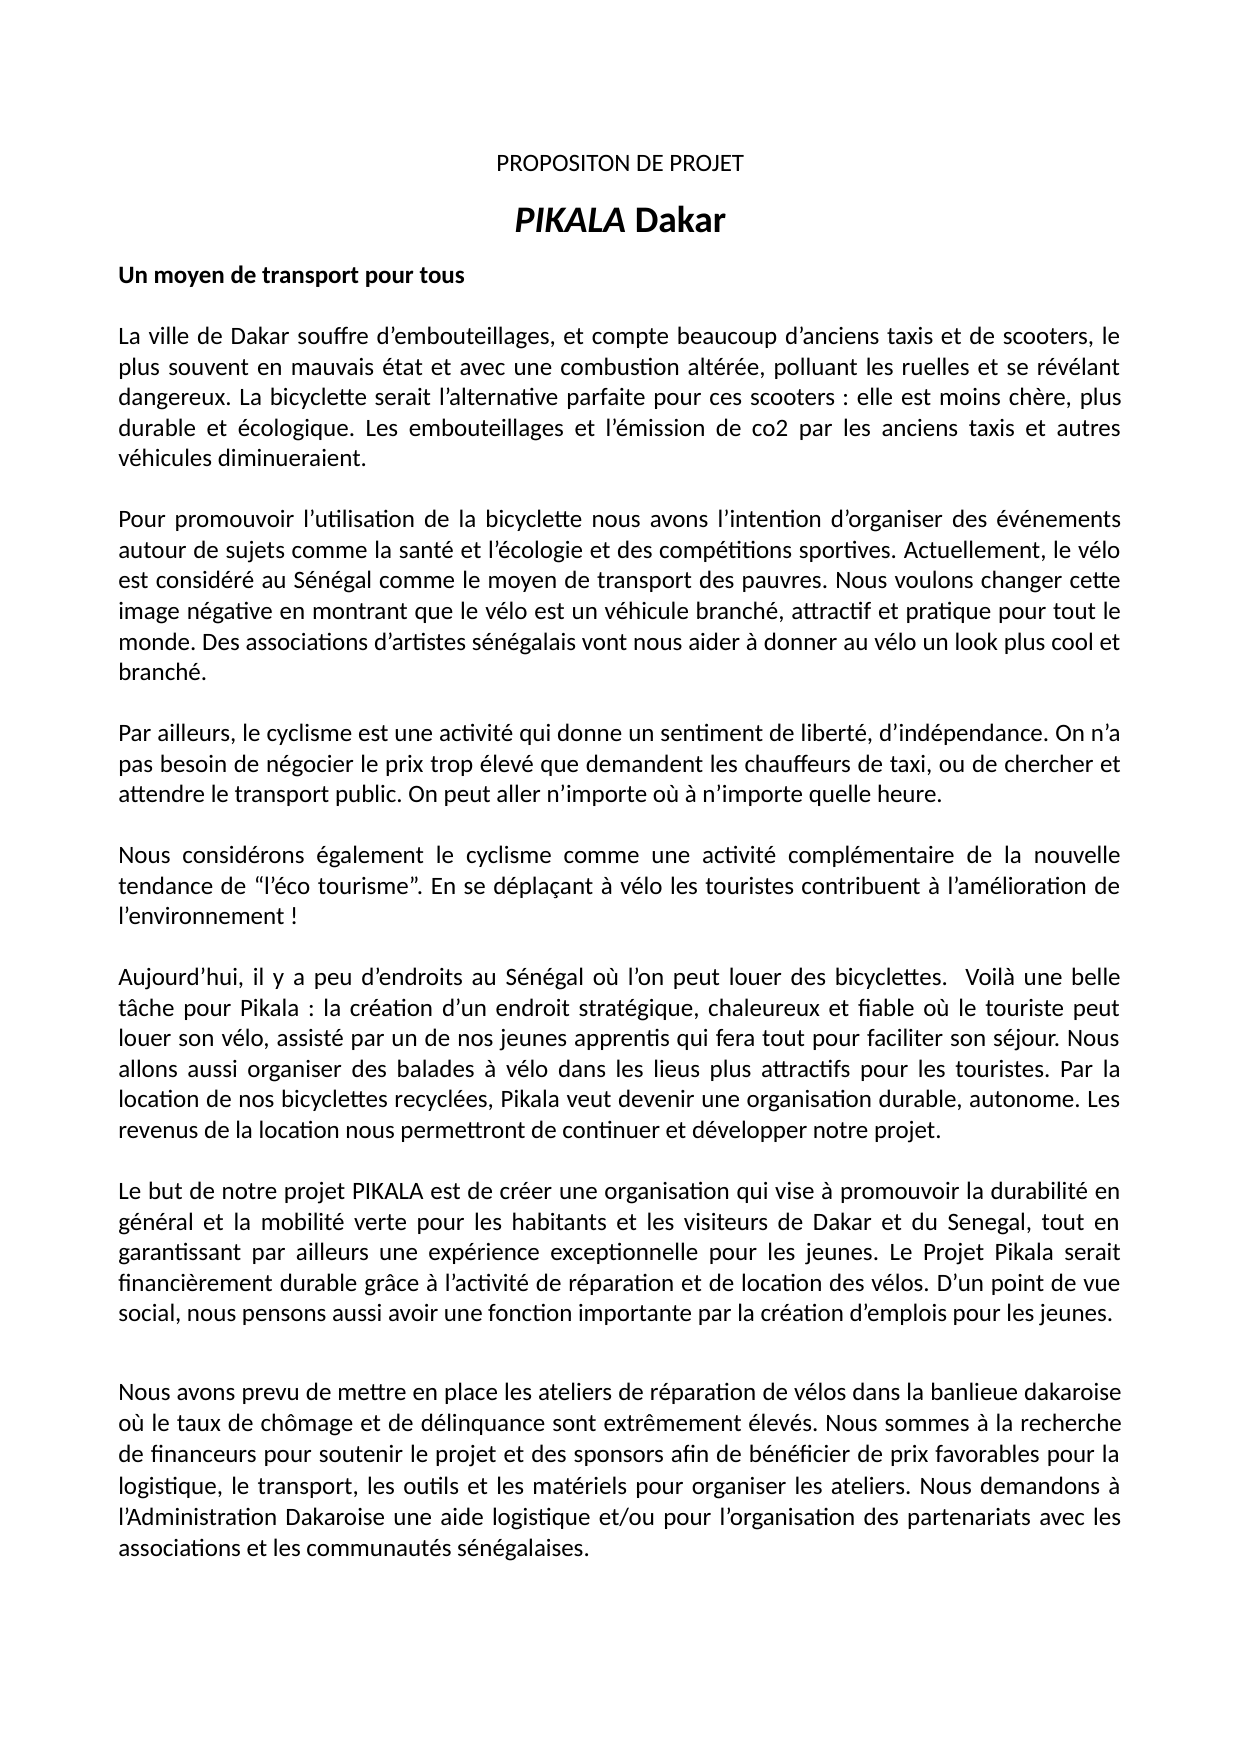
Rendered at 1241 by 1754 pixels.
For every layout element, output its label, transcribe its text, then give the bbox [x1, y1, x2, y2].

text Nous considérons également le cyclisme comme une activité complémentaire de la nouvelle tendance de “l’éco tourisme”. En se déplaçant à vélo les touristes contribuent à l’amélioration de l’environnement ! [118, 839, 1122, 931]
text Par ailleurs, le cyclisme est une activité qui donne un sentiment de liberté, d’indépendance. On n’a pas besoin de négocier le prix trop élevé que demandent les chauffeurs de taxi, ou de chercher et attendre le transport public. On peut aller n’importe où à n’importe quelle heure. [118, 717, 1122, 809]
text PROPOSITON DE PROJET [118, 148, 1122, 178]
text Le but de notre projet PIKALA est de créer une organisation qui vise à promouvoir la durabilité en général et la mobilité verte pour les habitants et les visiteurs de Dakar et du Senegal, tout en garantissant par ailleurs une expérience exceptionnelle pour les jeunes. Le Projet Pikala serait financièrement durable grâce à l’activité de réparation et de location des vélos. D’un point de vue social, nous pensons aussi avoir une fonction importante par la création d’emplois pour les jeunes. [118, 1175, 1122, 1328]
text Nous avons prevu de mettre en place les ateliers de réparation de vélos dans la banlieue dakaroise où le taux de chômage et de délinquance sont extrêmement élevés. Nous sommes à la recherche de financeurs pour soutenir le projet et des sponsors afin de bénéficier de prix favorables pour la logistique, le transport, les outils et les matériels pour organiser les ateliers. Nous demandons à l’Administration Dakaroise une aide logistique et/ou pour l’organisation des partenariats avec les associations et les communautés sénégalaises. [118, 1376, 1122, 1563]
text Un moyen de transport pour tous [118, 259, 1122, 290]
text PIKALA Dakar [118, 196, 1122, 241]
text La ville de Dakar souffre d’embouteillages, et compte beaucoup d’anciens taxis et de scooters, le plus souvent en mauvais état et avec une combustion altérée, polluant les ruelles et se révélant dangereux. La bicyclette serait l’alternative parfaite pour ces scooters : elle est moins chère, plus durable et écologique. Les embouteillages et l’émission de co2 par les anciens taxis et autres véhicules diminueraient. [118, 321, 1122, 473]
text Pour promouvoir l’utilisation de la bicyclette nous avons l’intention d’organiser des événements autour de sujets comme la santé et l’écologie et des compétitions sportives. Actuellement, le vélo est considéré au Sénégal comme le moyen de transport des pauvres. Nous voulons changer cette image négative en montrant que le vélo est un véhicule branché, attractif et pratique pour tout le monde. Des associations d’artistes sénégalais vont nous aider à donner au vélo un look plus cool et branché. [118, 504, 1122, 687]
text Aujourd’hui, il y a peu d’endroits au Sénégal où l’on peut louer des bicyclettes. Voilà une belle tâche pour Pikala : la création d’un endroit stratégique, chaleureux et fiable où le touriste peut louer son vélo, assisté par un de nos jeunes apprentis qui fera tout pour faciliter son séjour. Nous allons aussi organiser des balades à vélo dans les lieus plus attractifs pour les touristes. Par la location de nos bicyclettes recyclées, Pikala veut devenir une organisation durable, autonome. Les revenus de la location nous permettront de continuer et développer notre projet. [118, 961, 1122, 1144]
